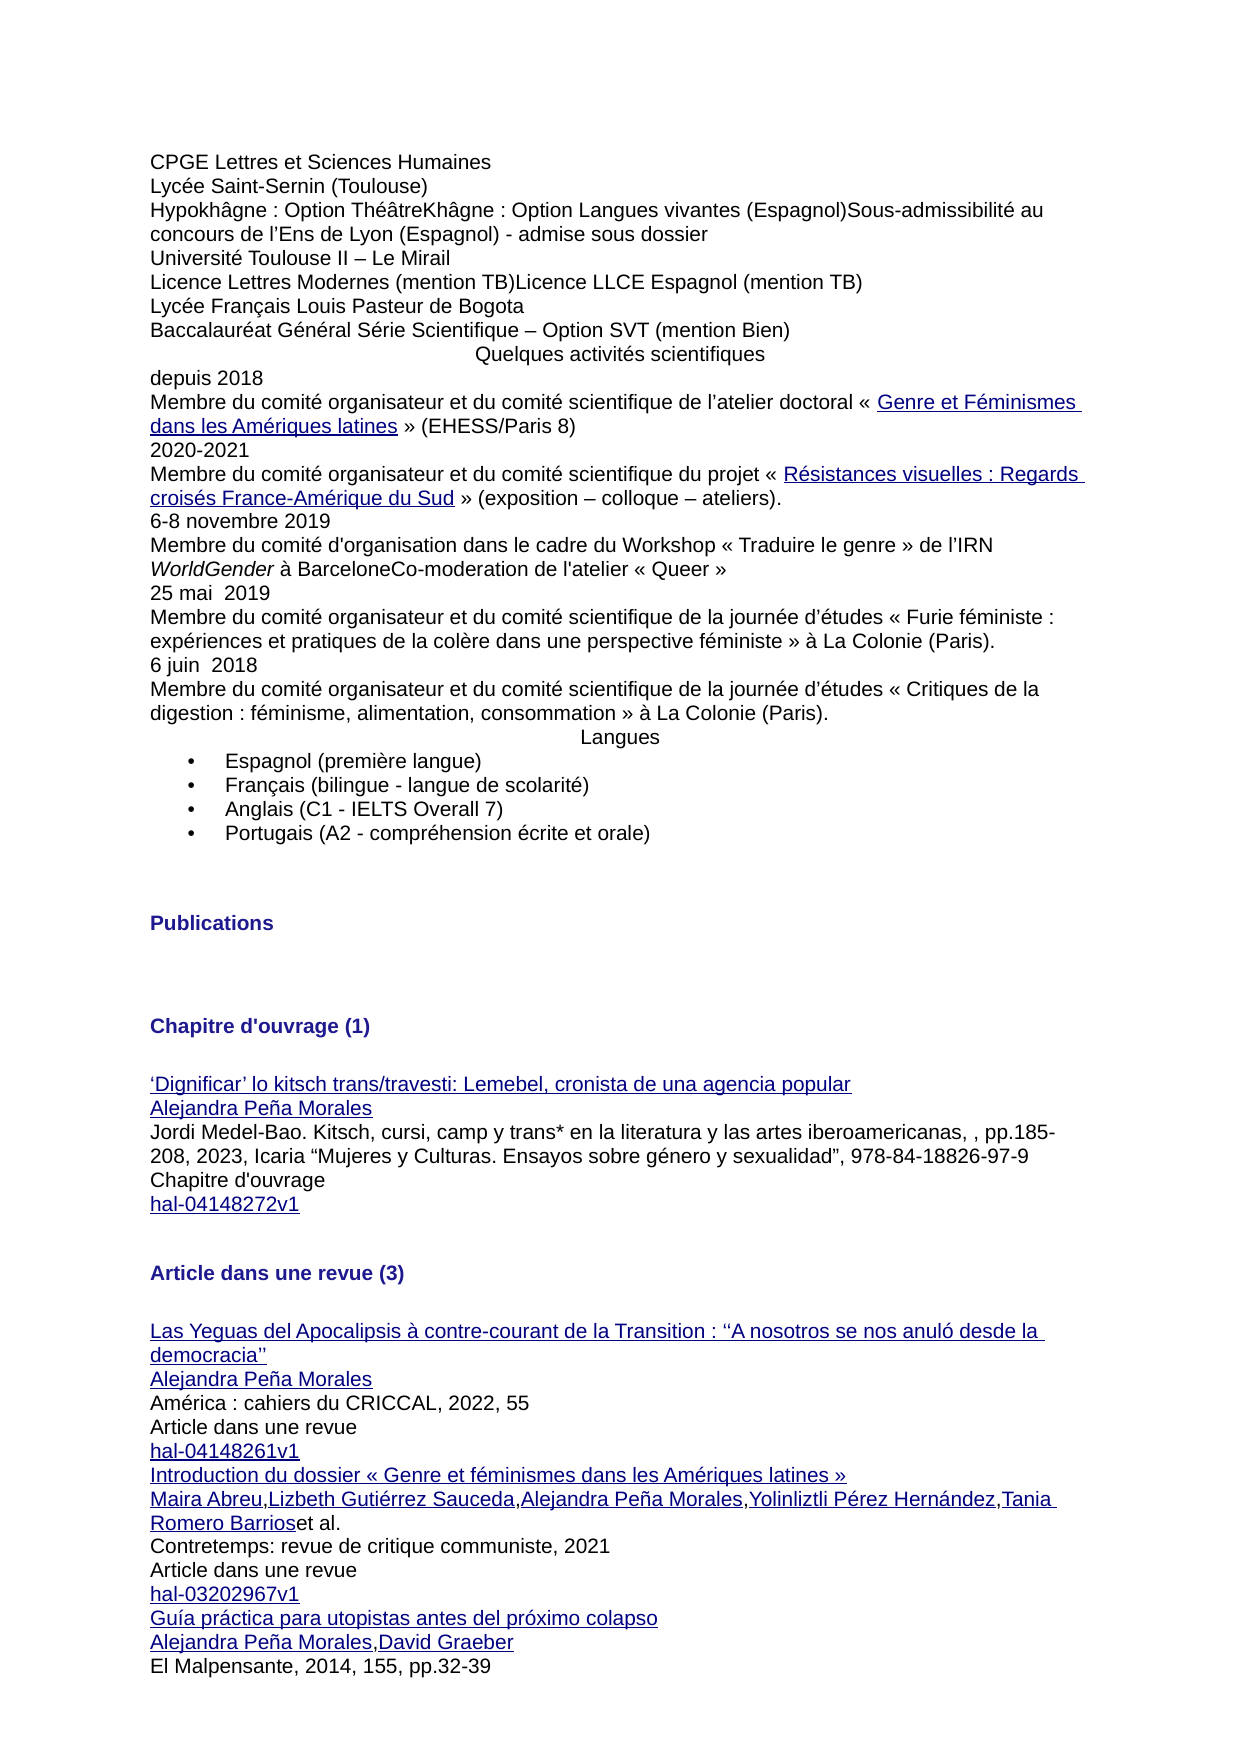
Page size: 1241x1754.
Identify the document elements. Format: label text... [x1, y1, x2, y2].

subtitle Publications [150, 910, 1090, 934]
subtitle Lycée Français Louis Pasteur de Bogota [150, 294, 1090, 318]
subtitle Université Toulouse II – Le Mirail [150, 246, 1090, 270]
list Portugais (A2 - compréhension écrite et orale) [187, 821, 1090, 845]
subtitle Langues [150, 725, 1090, 749]
list Anglais (C1 - IELTS Overall 7) [187, 797, 1090, 821]
text Membre du comité organisateur et du comité scientifique de l’atelier doctoral « Genre et Féminismes dans les Amériques latines » (EHESS/Paris 8) [150, 389, 1090, 437]
table_header ‘Dignificar’ lo kitsch trans/travesti: Lemebel, cronista de una agencia popular Alejandra Peña Morales Jordi Medel-Bao. Kitsch, cursi, camp y trans* en la literatura y las artes iberoamericanas, , pp.185-208, 2023, Icaria “Mujeres y Culturas. Ensayos sobre género y sexualidad”, 978-84-18826-97-9 Chapitre d'ouvrage hal-04148272v1 [150, 1072, 1090, 1216]
list Espagnol (première langue) [187, 749, 1090, 773]
text Baccalauréat Général Série Scientifique – Option SVT (mention Bien) [150, 318, 1090, 342]
list Français (bilingue - langue de scolarité) [187, 773, 1090, 797]
text Membre du comité organisateur et du comité scientifique de la journée d’études « Furie féministe : expériences et pratiques de la colère dans une perspective féministe » à La Colonie (Paris). [150, 605, 1090, 653]
text Membre du comité organisateur et du comité scientifique de la journée d’études « Critiques de la digestion : féminisme, alimentation, consommation » à La Colonie (Paris). [150, 677, 1090, 725]
table_header Las Yeguas del Apocalipsis à contre-courant de la Transition : ‘‘A nosotros se nos anuló desde la democracia’’ Alejandra Peña Morales América : cahiers du CRICCAL, 2022, 55 Article dans une revue hal-04148261v1 [150, 1319, 1090, 1462]
text Licence Lettres Modernes (mention TB)Licence LLCE Espagnol (mention TB) [150, 270, 1090, 294]
subtitle Lycée Saint-Sernin (Toulouse) [150, 174, 1090, 198]
subtitle 6-8 novembre 2019 [150, 509, 1090, 533]
subtitle 2020-2021 [150, 437, 1090, 461]
subtitle depuis 2018 [150, 366, 1090, 389]
table_cell Introduction du dossier « Genre et féminismes dans les Amériques latines » Maira Abreu,Lizbeth Gutiérrez Sauceda,Alejandra Peña Morales,Yolinliztli Pérez Hernández,Tania Romero Barrioset al. Contretemps: revue de critique communiste, 2021 Article dans une revue hal-03202967v1 [150, 1463, 1090, 1606]
subtitle 6 juin 2018 [150, 653, 1090, 677]
text Membre du comité d'organisation dans le cadre du Workshop « Traduire le genre » de l’IRN WorldGender à BarceloneCo-moderation de l'atelier « Queer » [150, 533, 1090, 581]
subtitle 25 mai 2019 [150, 581, 1090, 605]
subtitle Quelques activités scientifiques [150, 342, 1090, 366]
text Hypokhâgne : Option ThéâtreKhâgne : Option Langues vivantes (Espagnol)Sous-admissibilité au concours de l’Ens de Lyon (Espagnol) - admise sous dossier [150, 198, 1090, 246]
subtitle Chapitre d'ouvrage (1) [150, 1013, 1090, 1037]
text Membre du comité organisateur et du comité scientifique du projet « Résistances visuelles : Regards croisés France-Amérique du Sud » (exposition – colloque – ateliers). [150, 461, 1090, 509]
subtitle CPGE Lettres et Sciences Humaines [150, 150, 1090, 174]
subtitle Article dans une revue (3) [150, 1260, 1090, 1284]
table_cell Guía práctica para utopistas antes del próximo colapso Alejandra Peña Morales,David Graeber El Malpensante, 2014, 155, pp.32-39 [150, 1606, 1090, 1678]
